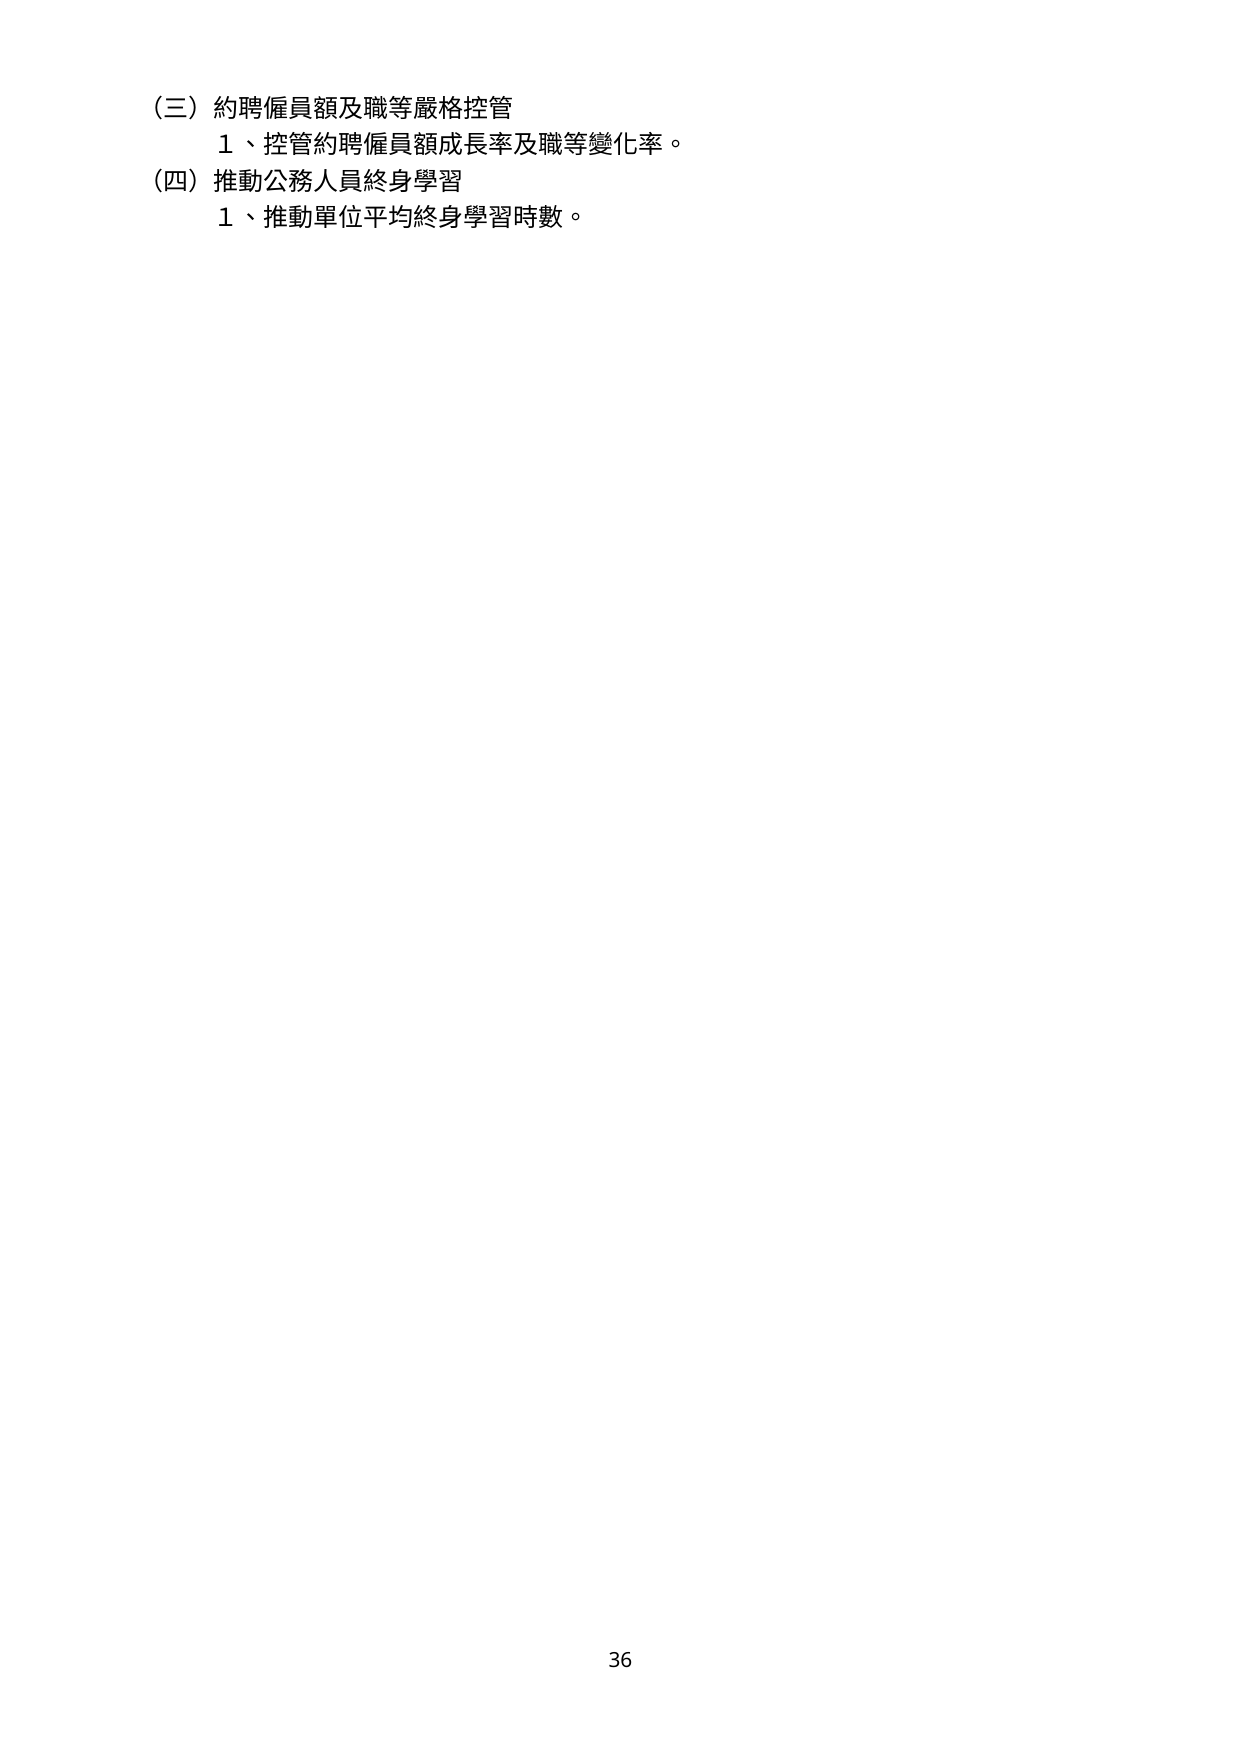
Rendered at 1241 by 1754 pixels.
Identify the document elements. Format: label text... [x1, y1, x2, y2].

text （四）推動公務人員終身學習 [139, 161, 1152, 197]
text （三）約聘僱員額及職等嚴格控管 [139, 89, 1152, 125]
text １、控管約聘僱員額成長率及職等變化率。 [214, 125, 1152, 161]
text １、推動單位平均終身學習時數。 [214, 197, 1152, 234]
